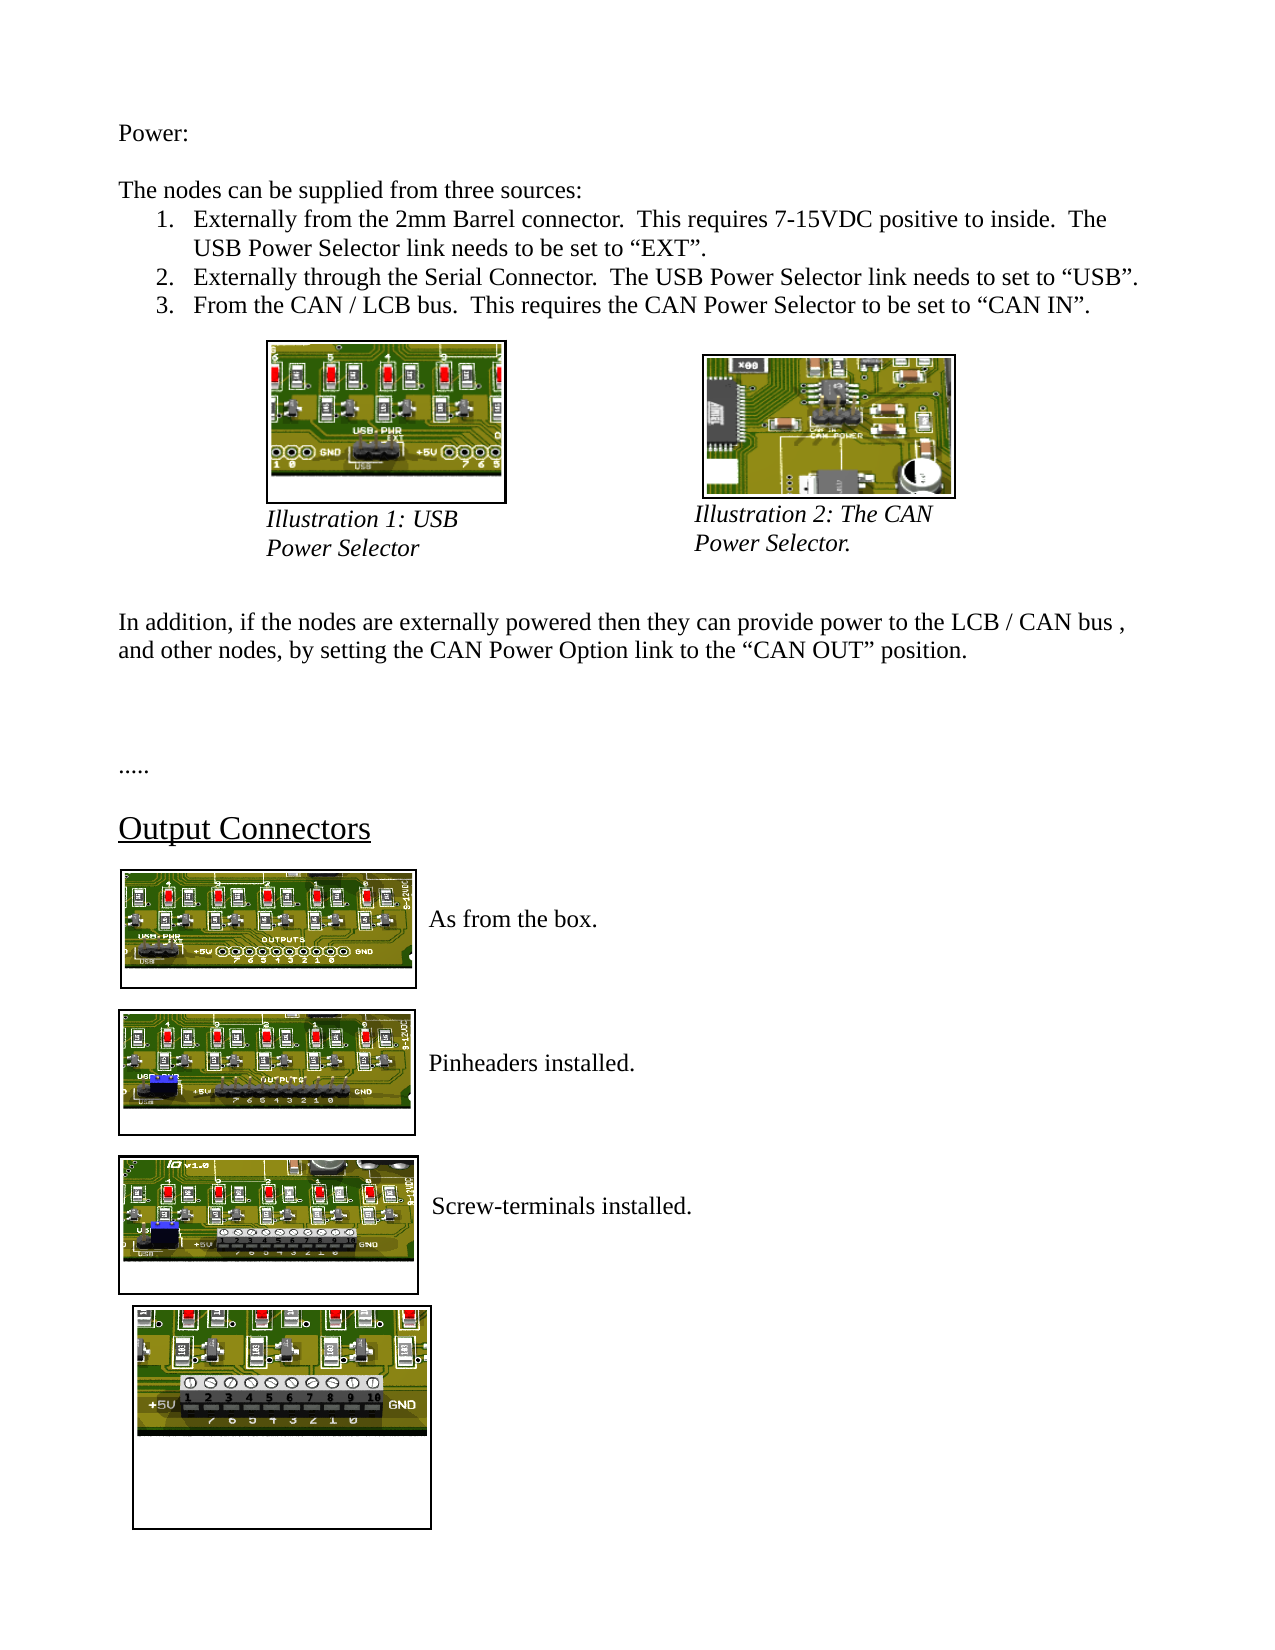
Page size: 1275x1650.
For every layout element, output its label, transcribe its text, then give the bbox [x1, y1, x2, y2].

picture [123, 1160, 414, 1290]
text Screw-terminals installed. [419, 1191, 1157, 1220]
text [704, 356, 954, 497]
text In addition, if the nodes are externally powered then they can provide power to the LCB / CAN bus , and other nodes, by setting the CAN Power Option link to the “CAN OUT” position. [118, 607, 1157, 664]
text The nodes can be supplied from three sources: [118, 176, 1157, 204]
text As from the box. [417, 904, 1157, 933]
picture [706, 358, 952, 494]
list From the CAN / LCB bus. This requires the CAN Power Selector to be set to “CAN IN”. [156, 291, 1157, 319]
text Pinheaders installed. [416, 1048, 1157, 1076]
text Output Connectors [118, 808, 1157, 846]
list Externally from the 2mm Barrel connector. This requires 7-15VDC positive to inside. The USB Power Selector link needs to be set to “EXT”. [156, 204, 1157, 262]
text ..... [118, 751, 1157, 779]
list Externally through the Serial Connector. The USB Power Selector link needs to set to “USB”. [156, 262, 1157, 291]
text [268, 342, 504, 502]
picture [124, 873, 413, 984]
picture [137, 1310, 427, 1526]
text Power: [118, 118, 1157, 147]
picture [271, 344, 502, 499]
text Illustration 1: USB Power Selector [266, 504, 507, 562]
picture [123, 1014, 411, 1131]
text Illustration 2: The CAN Power Selector. [694, 366, 949, 556]
